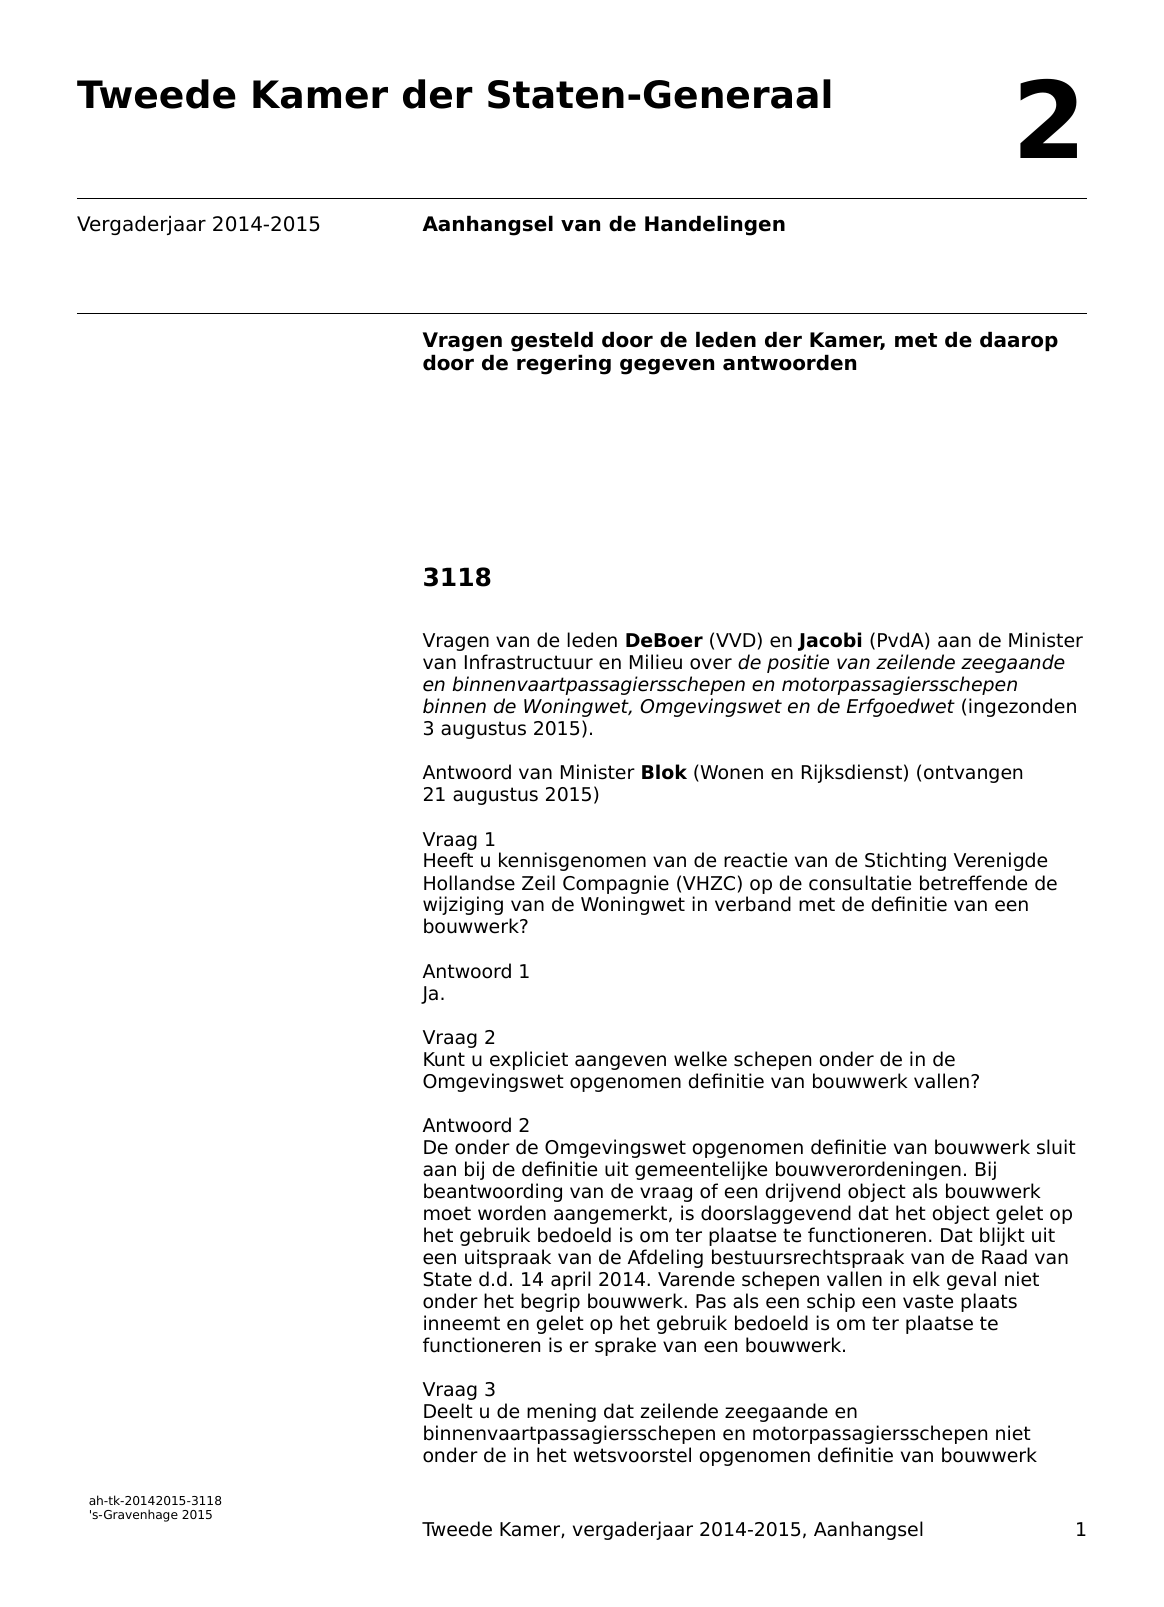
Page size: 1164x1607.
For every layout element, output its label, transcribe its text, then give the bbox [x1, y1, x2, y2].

table_header Tweede Kamer der Staten-Generaal [77, 59, 886, 198]
text Vraag 2 [422, 1027, 1087, 1049]
text De onder de Omgevingswet opgenomen definitie van bouwwerk sluit aan bij de definitie uit gemeentelijke bouwverordeningen. Bij beantwoording van de vraag of een drijvend object als bouwwerk moet worden aangemerkt, is doorslaggevend dat het object gelet op het gebruik bedoeld is om ter plaatse te functioneren. Dat blijkt uit een uitspraak van de Afdeling bestuursrechtspraak van de Raad van State d.d. 14 april 2014. Varende schepen vallen in elk geval niet onder het begrip bouwwerk. Pas als een schip een vaste plaats inneemt en gelet op het gebruik bedoeld is om ter plaatse te functioneren is er sprake van een bouwwerk. [422, 1137, 1087, 1357]
table_cell Vragen gesteld door de leden der Kamer, met de daarop door de regering gegeven antwoorden [422, 314, 1087, 375]
text Kunt u expliciet aangeven welke schepen onder de in de Omgevingswet opgenomen definitie van bouwwerk vallen? [422, 1049, 1087, 1093]
text Antwoord 1 [422, 961, 1087, 982]
table_header 2 [886, 59, 1087, 198]
text Antwoord van Minister Blok (Wonen en Rijksdienst) (ontvangen 21 augustus 2015) [422, 762, 1087, 806]
text ah-tk-20142015-3118 [88, 1494, 323, 1508]
text Vraag 1 [422, 828, 1087, 850]
text Antwoord 2 [422, 1115, 1087, 1137]
table_cell Aanhangsel van de Handelingen [422, 199, 1087, 313]
table_cell Vergaderjaar 2014-2015 [77, 199, 422, 313]
text Vragen van de leden DeBoer (VVD) en Jacobi (PvdA) aan de Minister van Infrastructuur en Milieu over de positie van zeilende zeegaande en binnenvaartpassagiersschepen en motorpassagiersschepen binnen de Woningwet, Omgevingswet en de Erfgoedwet (ingezonden 3 augustus 2015). [422, 630, 1087, 740]
table_cell [77, 314, 422, 375]
text Deelt u de mening dat zeilende zeegaande en binnenvaartpassagiersschepen en motorpassagiersschepen niet onder de in het wetsvoorstel opgenomen definitie van bouwwerk [422, 1401, 1087, 1467]
text Ja. [422, 982, 1087, 1004]
text 's-Gravenhage 2015 [88, 1508, 323, 1522]
text 3118 [422, 563, 1087, 592]
text Heeft u kennisgenomen van de reactie van de Stichting Verenigde Hollandse Zeil Compagnie (VHZC) op de consultatie betreffende de wijziging van de Woningwet in verband met de definitie van een bouwwerk? [422, 850, 1087, 938]
text Vraag 3 [422, 1379, 1087, 1401]
